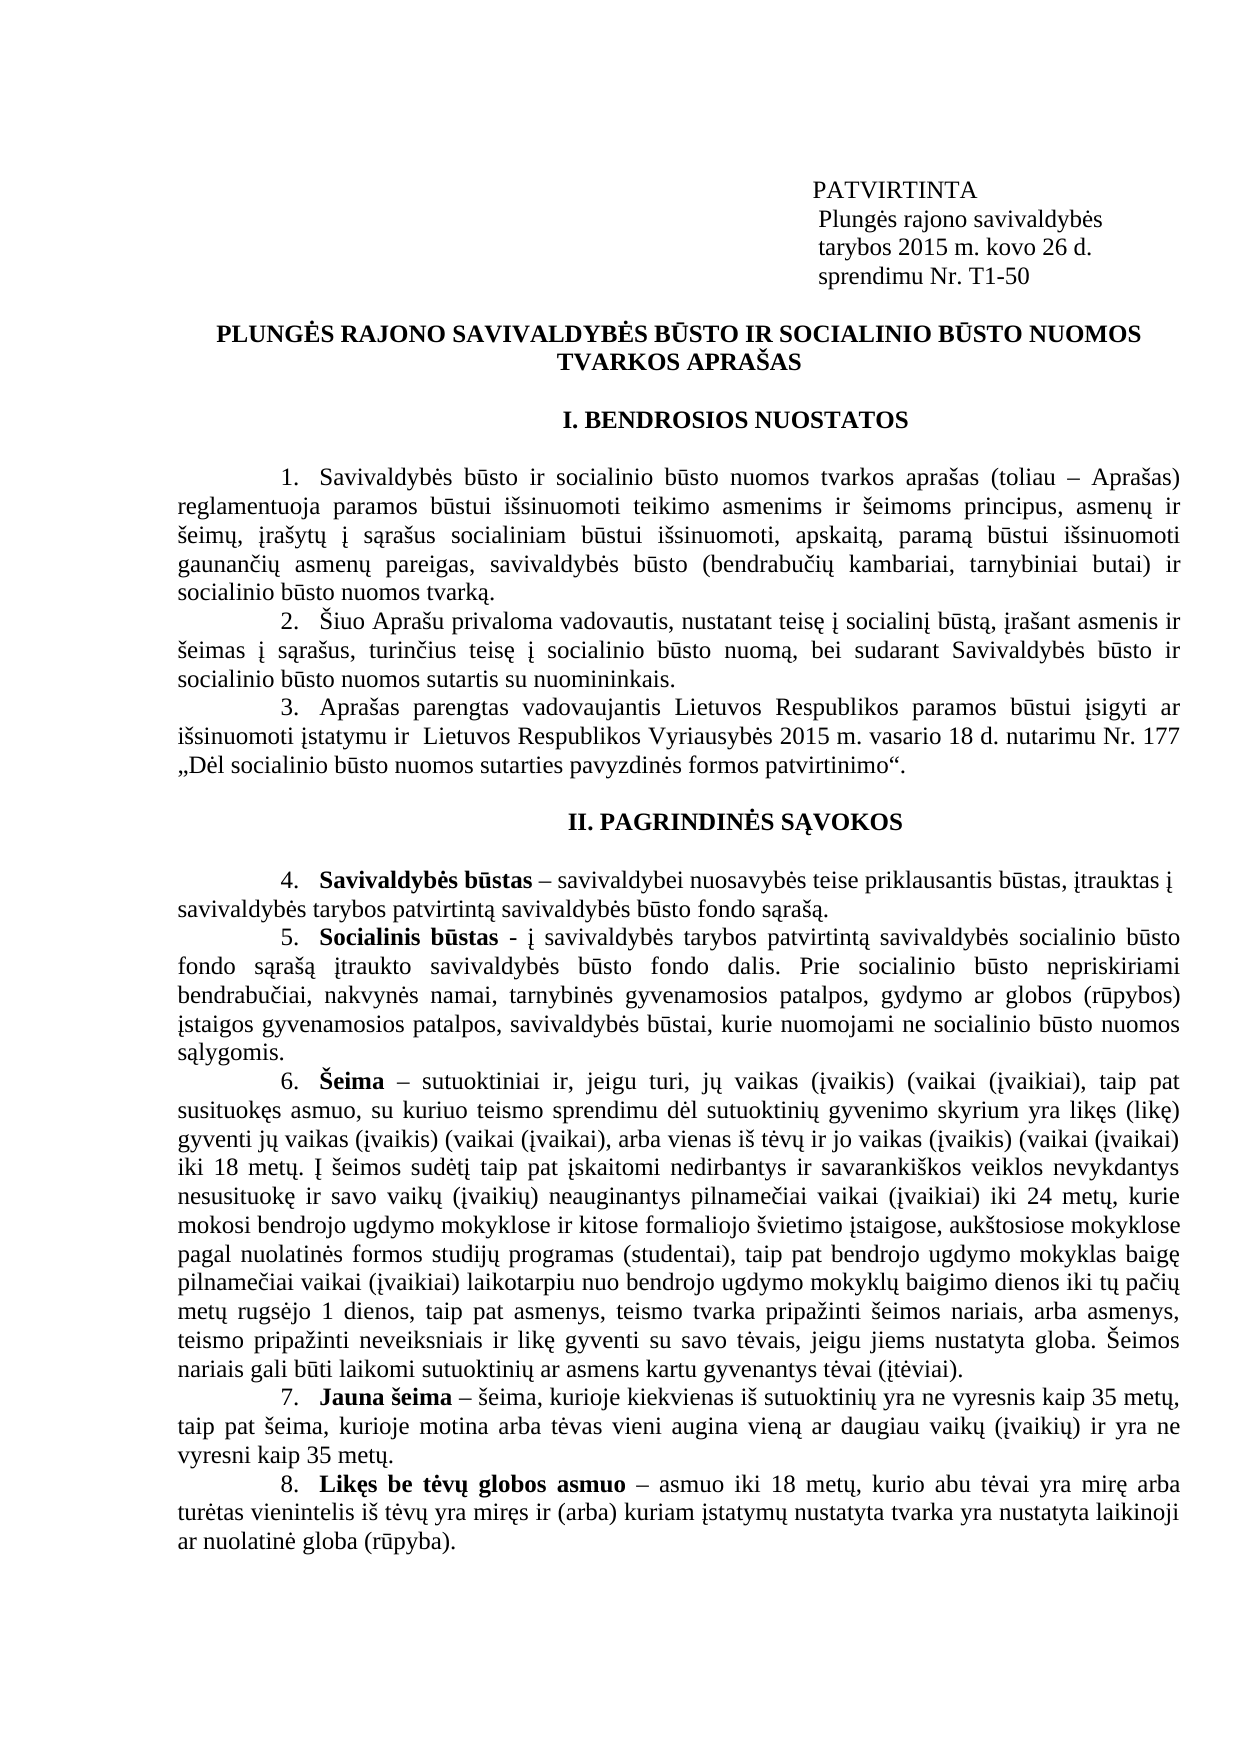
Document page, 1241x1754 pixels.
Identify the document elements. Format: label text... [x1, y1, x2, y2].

text 5. Socialinis būstas - į savivaldybės tarybos patvirtintą savivaldybės socialinio būsto fondo sąrašą įtraukto savivaldybės būsto fondo dalis. Prie socialinio būsto nepriskiriami bendrabučiai, nakvynės namai, tarnybinės gyvenamosios patalpos, gydymo ar globos (rūpybos) įstaigos gyvenamosios patalpos, savivaldybės būstai, kurie nuomojami ne socialinio būsto nuomos sąlygomis. [177, 922, 1181, 1066]
text 3. Aprašas parengtas vadovaujantis Lietuvos Respublikos paramos būstui įsigyti ar išsinuomoti įstatymu ir Lietuvos Respublikos Vyriausybės 2015 m. vasario 18 d. nutarimu Nr. 177 „Dėl socialinio būsto nuomos sutarties pavyzdinės formos patvirtinimo“. [177, 692, 1181, 779]
text I. BENDROSIOS NUOSTATOS [290, 405, 1181, 434]
text tarybos 2015 m. kovo 26 d. [177, 232, 1181, 261]
text 2. Šiuo Aprašu privaloma vadovautis, nustatant teisę į socialinį būstą, įrašant asmenis ir šeimas į sąrašus, turinčius teisę į socialinio būsto nuomą, bei sudarant Savivaldybės būsto ir socialinio būsto nuomos sutartis su nuomininkais. [177, 606, 1181, 692]
text Plungės rajono savivaldybės [177, 204, 1181, 232]
text PLUNGĖS RAJONO SAVIVALDYBĖS BŪSTO IR SOCIALINIO BŪSTO NUOMOS TVARKOS APRAŠAS [177, 319, 1181, 376]
text 6. Šeima – sutuoktiniai ir, jeigu turi, jų vaikas (įvaikis) (vaikai (įvaikiai), taip pat susituokęs asmuo, su kuriuo teismo sprendimu dėl sutuoktinių gyvenimo skyrium yra likęs (likę) gyventi jų vaikas (įvaikis) (vaikai (įvaikai), arba vienas iš tėvų ir jo vaikas (įvaikis) (vaikai (įvaikai) iki 18 metų. Į šeimos sudėtį taip pat įskaitomi nedirbantys ir savarankiškos veiklos nevykdantys nesusituokę ir savo vaikų (įvaikių) neauginantys pilnamečiai vaikai (įvaikiai) iki 24 metų, kurie mokosi bendrojo ugdymo mokyklose ir kitose formaliojo švietimo įstaigose, aukštosiose mokyklose pagal nuolatinės formos studijų programas (studentai), taip pat bendrojo ugdymo mokyklas baigę pilnamečiai vaikai (įvaikiai) laikotarpiu nuo bendrojo ugdymo mokyklų baigimo dienos iki tų pačių metų rugsėjo 1 dienos, taip pat asmenys, teismo tvarka pripažinti šeimos nariais, arba asmenys, teismo pripažinti neveiksniais ir likę gyventi su savo tėvais, jeigu jiems nustatyta globa. Šeimos nariais gali būti laikomi sutuoktinių ar asmens kartu gyvenantys tėvai (įtėviai). [177, 1066, 1181, 1382]
text sprendimu Nr. T1-50 [177, 261, 1181, 290]
text 4. Savivaldybės būstas – savivaldybei nuosavybės teise priklausantis būstas, įtrauktas į savivaldybės tarybos patvirtintą savivaldybės būsto fondo sąrašą. [177, 865, 1181, 922]
text II. PAGRINDINĖS SĄVOKOS [290, 807, 1181, 836]
text 8. Likęs be tėvų globos asmuo – asmuo iki 18 metų, kurio abu tėvai yra mirę arba turėtas vienintelis iš tėvų yra miręs ir (arba) kuriam įstatymų nustatyta tvarka yra nustatyta laikinoji ar nuolatinė globa (rūpyba). [177, 1469, 1181, 1555]
text PATVIRTINTA [812, 175, 1181, 204]
text 7. Jauna šeima – šeima, kurioje kiekvienas iš sutuoktinių yra ne vyresnis kaip 35 metų, taip pat šeima, kurioje motina arba tėvas vieni augina vieną ar daugiau vaikų (įvaikių) ir yra ne vyresni kaip 35 metų. [177, 1382, 1181, 1469]
text 1. Savivaldybės būsto ir socialinio būsto nuomos tvarkos aprašas (toliau – Aprašas) reglamentuoja paramos būstui išsinuomoti teikimo asmenims ir šeimoms principus, asmenų ir šeimų, įrašytų į sąrašus socialiniam būstui išsinuomoti, apskaitą, paramą būstui išsinuomoti gaunančių asmenų pareigas, savivaldybės būsto (bendrabučių kambariai, tarnybiniai butai) ir socialinio būsto nuomos tvarką. [177, 462, 1181, 606]
